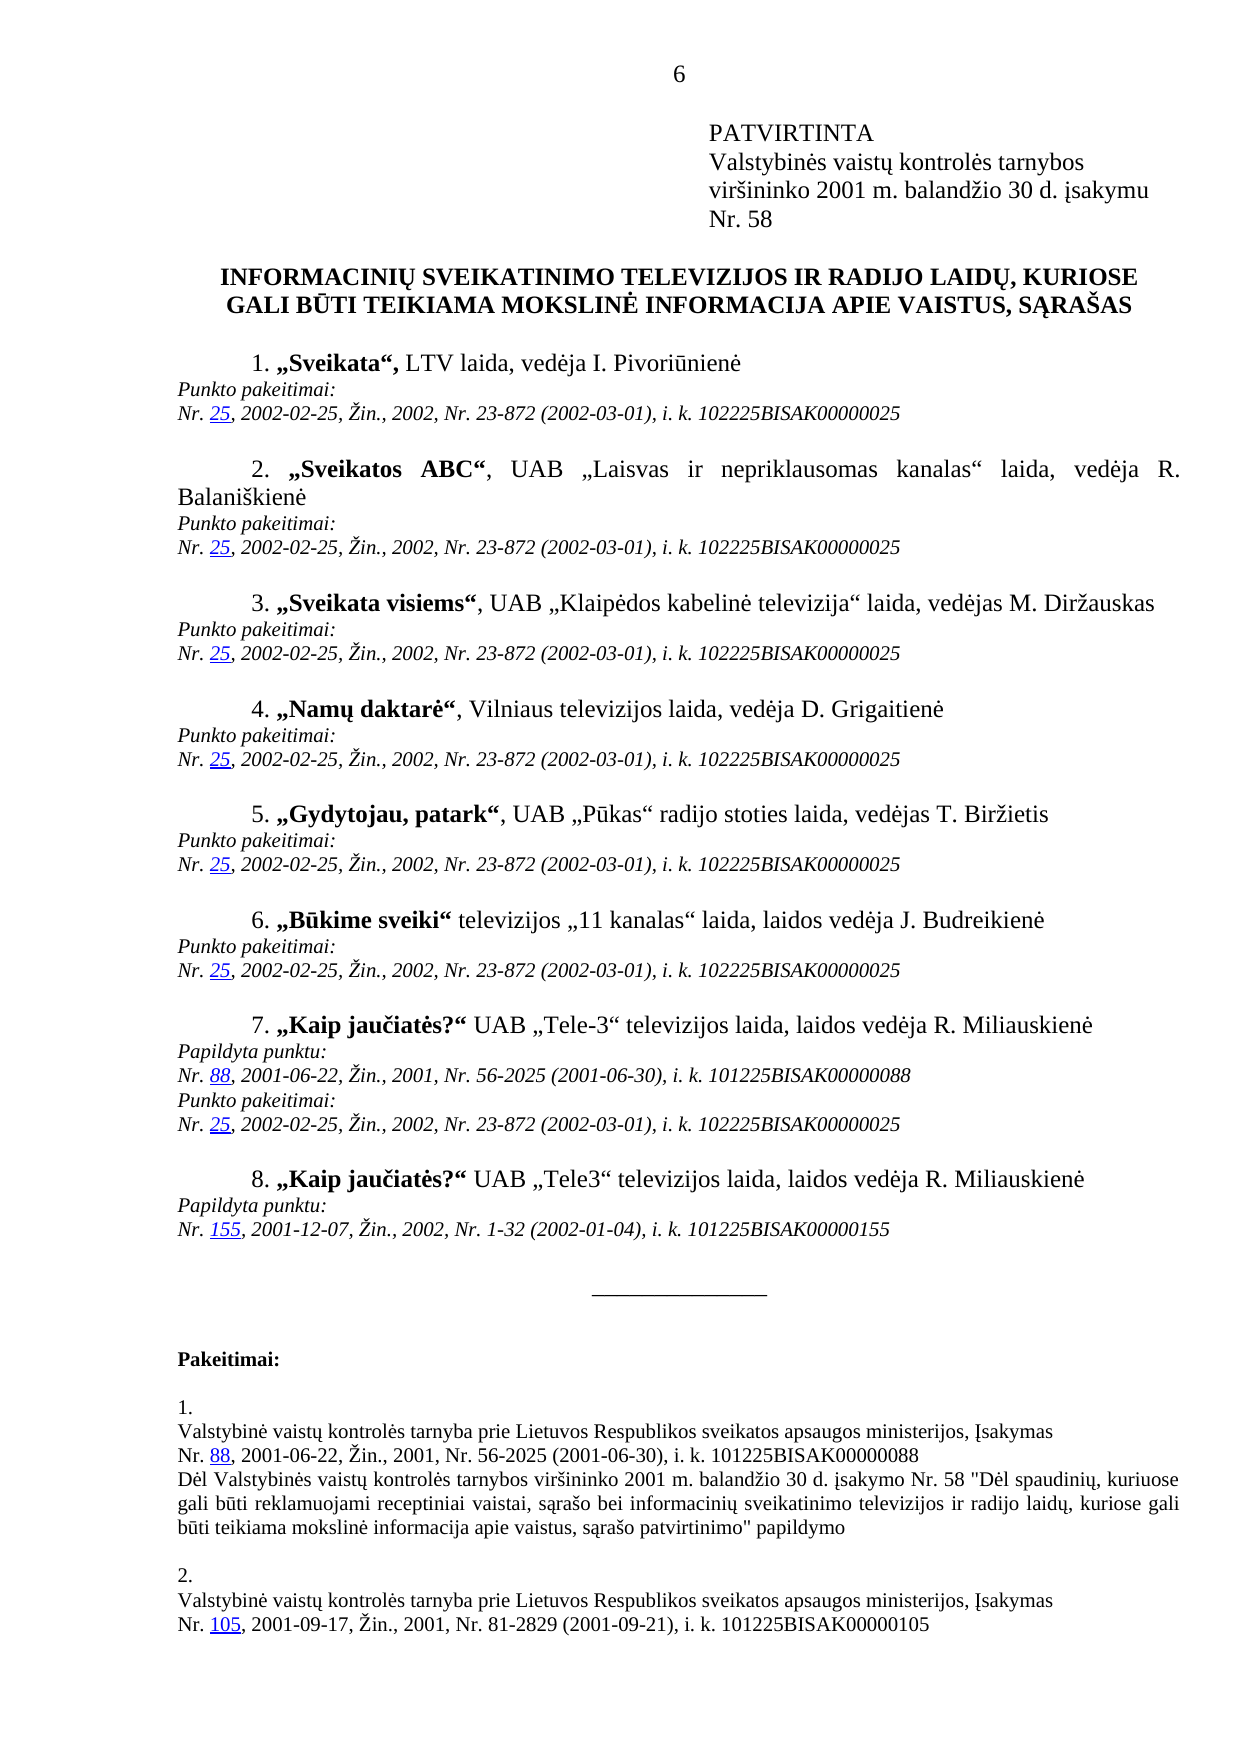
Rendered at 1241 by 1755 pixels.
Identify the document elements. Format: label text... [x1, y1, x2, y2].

text Punkto pakeitimai: [177, 377, 1181, 401]
text Nr. 155, 2001-12-07, Žin., 2002, Nr. 1-32 (2002-01-04), i. k. 101225BISAK00000155 [177, 1217, 1181, 1241]
text Nr. 105, 2001-09-17, Žin., 2001, Nr. 81-2829 (2001-09-21), i. k. 101225BISAK00000105 [177, 1612, 1181, 1636]
text Nr. 25, 2002-02-25, Žin., 2002, Nr. 23-872 (2002-03-01), i. k. 102225BISAK00000025 [177, 401, 1181, 425]
text 3. „Sveikata visiems“, UAB „Klaipėdos kabelinė televizija“ laida, vedėjas M. Diržauskas [177, 588, 1181, 617]
text Valstybinės vaistų kontrolės tarnybos [177, 147, 1181, 176]
text 6. „Būkime sveiki“ televizijos „11 kanalas“ laida, laidos vedėja J. Budreikienė [177, 905, 1181, 934]
text 4. „Namų daktarė“, Vilniaus televizijos laida, vedėja D. Grigaitienė [177, 694, 1181, 722]
text Nr. 25, 2002-02-25, Žin., 2002, Nr. 23-872 (2002-03-01), i. k. 102225BISAK00000025 [177, 958, 1181, 982]
text Punkto pakeitimai: [177, 617, 1181, 641]
text Papildyta punktu: [177, 1039, 1181, 1063]
text INFORMACINIŲ SVEIKATINIMO TELEVIZIJOS IR RADIJO LAIDŲ, KURIOSE [177, 262, 1181, 291]
text Punkto pakeitimai: [177, 511, 1181, 535]
text Nr. 25, 2002-02-25, Žin., 2002, Nr. 23-872 (2002-03-01), i. k. 102225BISAK00000025 [177, 747, 1181, 771]
text Dėl Valstybinės vaistų kontrolės tarnybos viršininko 2001 m. balandžio 30 d. įsakymo Nr. 58 "Dėl spaudinių, kuriuose gali būti reklamuojami receptiniai vaistai, sąrašo bei informacinių sveikatinimo televizijos ir radijo laidų, kuriose gali būti teikiama mokslinė informacija apie vaistus, sąrašo patvirtinimo" papildymo [177, 1467, 1181, 1539]
text Nr. 25, 2002-02-25, Žin., 2002, Nr. 23-872 (2002-03-01), i. k. 102225BISAK00000025 [177, 641, 1181, 665]
text Valstybinė vaistų kontrolės tarnyba prie Lietuvos Respublikos sveikatos apsaugos ministerijos, Įsakymas [177, 1587, 1181, 1612]
text 2. [177, 1563, 1181, 1587]
text 2. „Sveikatos ABC“, UAB „Laisvas ir nepriklausomas kanalas“ laida, vedėja R. Balaniškienė [177, 454, 1181, 511]
text ______________ [177, 1270, 1181, 1299]
text Pakeitimai: [177, 1347, 1181, 1371]
text Punkto pakeitimai: [177, 1087, 1181, 1112]
text Punkto pakeitimai: [177, 934, 1181, 958]
text Nr. 58 [177, 204, 1181, 233]
text GALI BŪTI TEIKIAMA MOKSLINĖ INFORMACIJA APIE VAISTUS, SĄRAŠAS [177, 291, 1181, 319]
text Nr. 25, 2002-02-25, Žin., 2002, Nr. 23-872 (2002-03-01), i. k. 102225BISAK00000025 [177, 852, 1181, 876]
text 8. „Kaip jaučiatės?“ UAB „Tele3“ televizijos laida, laidos vedėja R. Miliauskienė [177, 1164, 1181, 1193]
text 7. „Kaip jaučiatės?“ UAB „Tele-3“ televizijos laida, laidos vedėja R. Miliauskienė [177, 1011, 1181, 1039]
text Punkto pakeitimai: [177, 722, 1181, 747]
text viršininko 2001 m. balandžio 30 d. įsakymu [177, 176, 1181, 204]
text Punkto pakeitimai: [177, 828, 1181, 852]
text Nr. 88, 2001-06-22, Žin., 2001, Nr. 56-2025 (2001-06-30), i. k. 101225BISAK00000088 [177, 1063, 1181, 1087]
text Nr. 25, 2002-02-25, Žin., 2002, Nr. 23-872 (2002-03-01), i. k. 102225BISAK00000025 [177, 535, 1181, 559]
text Papildyta punktu: [177, 1193, 1181, 1217]
text 1. [177, 1395, 1181, 1419]
text Nr. 25, 2002-02-25, Žin., 2002, Nr. 23-872 (2002-03-01), i. k. 102225BISAK00000025 [177, 1112, 1181, 1136]
text PATVIRTINTA [709, 118, 1181, 147]
text 1. „Sveikata“, LTV laida, vedėja I. Pivoriūnienė [177, 348, 1181, 377]
text Valstybinė vaistų kontrolės tarnyba prie Lietuvos Respublikos sveikatos apsaugos ministerijos, Įsakymas [177, 1419, 1181, 1443]
text 5. „Gydytojau, patark“, UAB „Pūkas“ radijo stoties laida, vedėjas T. Biržietis [177, 799, 1181, 828]
text Nr. 88, 2001-06-22, Žin., 2001, Nr. 56-2025 (2001-06-30), i. k. 101225BISAK00000088 [177, 1443, 1181, 1467]
